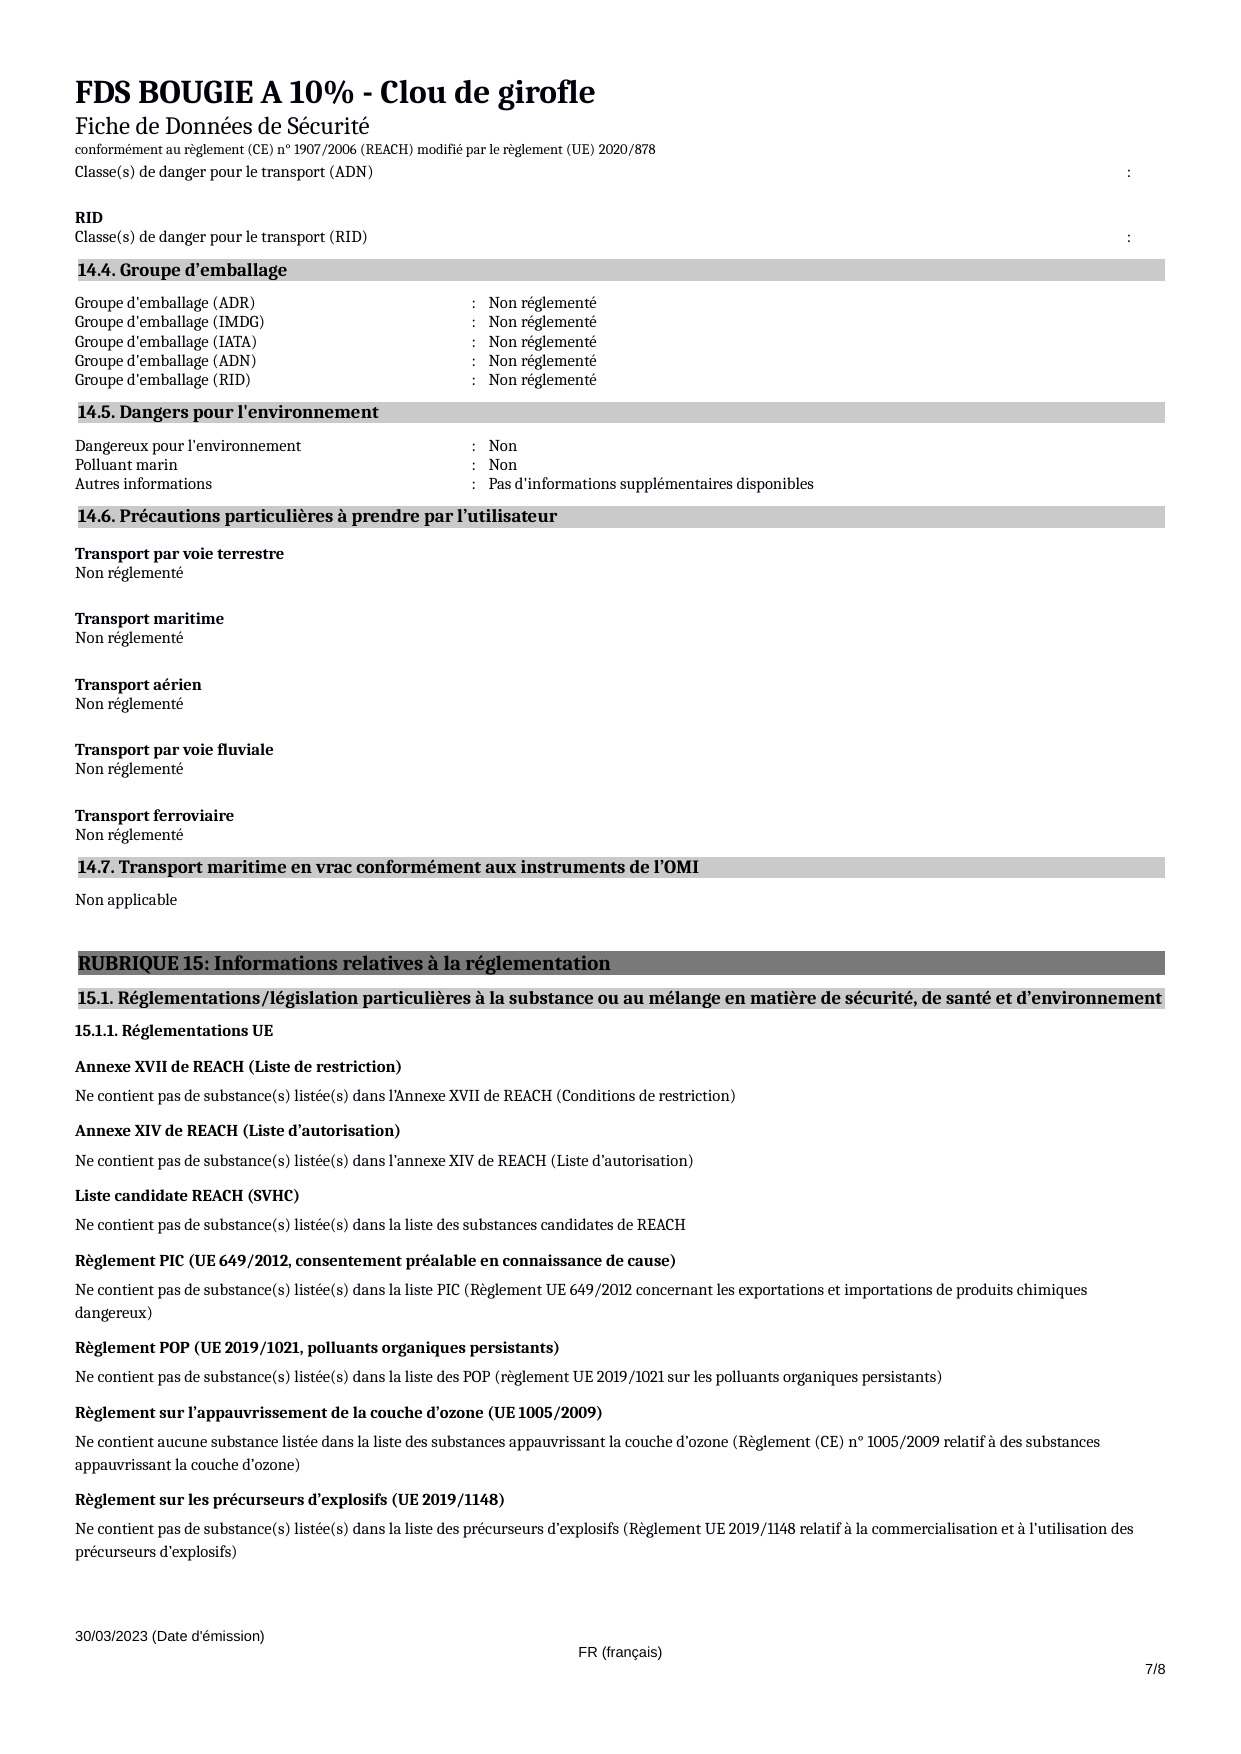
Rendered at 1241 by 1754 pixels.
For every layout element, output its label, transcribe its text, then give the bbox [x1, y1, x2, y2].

subtitle 14.5. Dangers pour l'environnement [78, 402, 1165, 423]
table_cell : [459, 370, 488, 389]
text Ne contient pas de substance(s) listée(s) dans la liste des précurseurs d’explosifs (Règlement UE 2019/1148 relatif à la commercialisation et à l’utilisation des précurseurs d’explosifs) [75, 1520, 1165, 1562]
table_header : [459, 294, 488, 313]
table_cell : [459, 313, 488, 332]
text Ne contient pas de substance(s) listée(s) dans la liste des substances candidates de REACH [75, 1216, 1165, 1235]
table_cell : [1090, 163, 1168, 182]
table_cell Pas d'informations supplémentaires disponibles [488, 474, 1168, 493]
table_cell Groupe d'emballage (IATA) [75, 332, 459, 351]
table_cell Non réglementé [488, 313, 1168, 332]
subtitle 14.6. Précautions particulières à prendre par l’utilisateur [78, 506, 1165, 528]
table_cell Non réglementé [75, 825, 1168, 844]
table_cell Classe(s) de danger pour le transport (ADN) [75, 163, 1090, 182]
subtitle Règlement POP (UE 2019/1021, polluants organiques persistants) [75, 1338, 1165, 1358]
subtitle Règlement sur l’appauvrissement de la couche d’ozone (UE 1005/2009) [75, 1403, 1165, 1422]
subtitle 15.1. Réglementations/législation particulières à la substance ou au mélange en matière de sécurité, de santé et d’environnement [78, 988, 1165, 1009]
text Ne contient pas de substance(s) listée(s) dans la liste PIC (Règlement UE 649/2012 concernant les exportations et importations de produits chimiques dangereux) [75, 1280, 1165, 1322]
subtitle RUBRIQUE 15: Informations relatives à la réglementation [78, 951, 1165, 975]
table_cell Non réglementé [75, 564, 1168, 583]
table_cell Non réglementé [488, 351, 1168, 370]
table_header Non [488, 436, 1168, 455]
subtitle 15.1.1. Réglementations UE [75, 1022, 1165, 1041]
subtitle Règlement PIC (UE 649/2012, consentement préalable en connaissance de cause) [75, 1251, 1165, 1270]
table_cell Groupe d'emballage (IMDG) [75, 313, 459, 332]
table_cell Non réglementé [75, 629, 1168, 648]
table_cell : [459, 351, 488, 370]
table_cell Non réglementé [75, 694, 1168, 713]
text Non applicable [75, 891, 1165, 910]
text Ne contient pas de substance(s) listée(s) dans l’annexe XIV de REACH (Liste d’autorisation) [75, 1151, 1165, 1170]
table_cell : [459, 332, 488, 351]
table_cell Polluant marin [75, 455, 459, 474]
table_header Transport par voie terrestre [75, 540, 1168, 563]
table_cell Non réglementé [488, 370, 1168, 389]
table_header Non réglementé [488, 294, 1168, 313]
table_header Transport ferroviaire [75, 802, 1168, 825]
table_cell Autres informations [75, 474, 459, 493]
text Ne contient pas de substance(s) listée(s) dans l’Annexe XVII de REACH (Conditions de restriction) [75, 1086, 1165, 1106]
table_cell Non réglementé [488, 332, 1168, 351]
table_cell Groupe d'emballage (RID) [75, 370, 459, 389]
table_cell : [1090, 228, 1168, 247]
table_header Transport maritime [75, 606, 1168, 629]
table_header Transport par voie fluviale [75, 736, 1168, 760]
table_header : [459, 436, 488, 455]
subtitle Règlement sur les précurseurs d’explosifs (UE 2019/1148) [75, 1491, 1165, 1510]
table_cell Classe(s) de danger pour le transport (RID) [75, 228, 1090, 247]
text Ne contient aucune substance listée dans la liste des substances appauvrissant la couche d’ozone (Règlement (CE) n° 1005/2009 relatif à des substances appauvrissant la couche d’ozone) [75, 1432, 1165, 1474]
table_header RID [75, 205, 1038, 228]
subtitle Annexe XVII de REACH (Liste de restriction) [75, 1057, 1165, 1076]
table_header Transport aérien [75, 671, 1168, 694]
text Ne contient pas de substance(s) listée(s) dans la liste des POP (règlement UE 2019/1021 sur les polluants organiques persistants) [75, 1368, 1165, 1387]
table_cell : [459, 474, 488, 493]
subtitle Liste candidate REACH (SVHC) [75, 1186, 1165, 1206]
table_header Dangereux pour l'environnement [75, 436, 459, 455]
table_cell Non [488, 455, 1168, 474]
table_header Groupe d'emballage (ADR) [75, 294, 459, 313]
subtitle 14.4. Groupe d’emballage [78, 259, 1165, 281]
table_cell Groupe d'emballage (ADN) [75, 351, 459, 370]
subtitle Annexe XIV de REACH (Liste d’autorisation) [75, 1122, 1165, 1141]
table_cell : [459, 455, 488, 474]
subtitle 14.7. Transport maritime en vrac conformément aux instruments de l’OMI [78, 857, 1165, 878]
table_cell Non réglementé [75, 760, 1168, 779]
